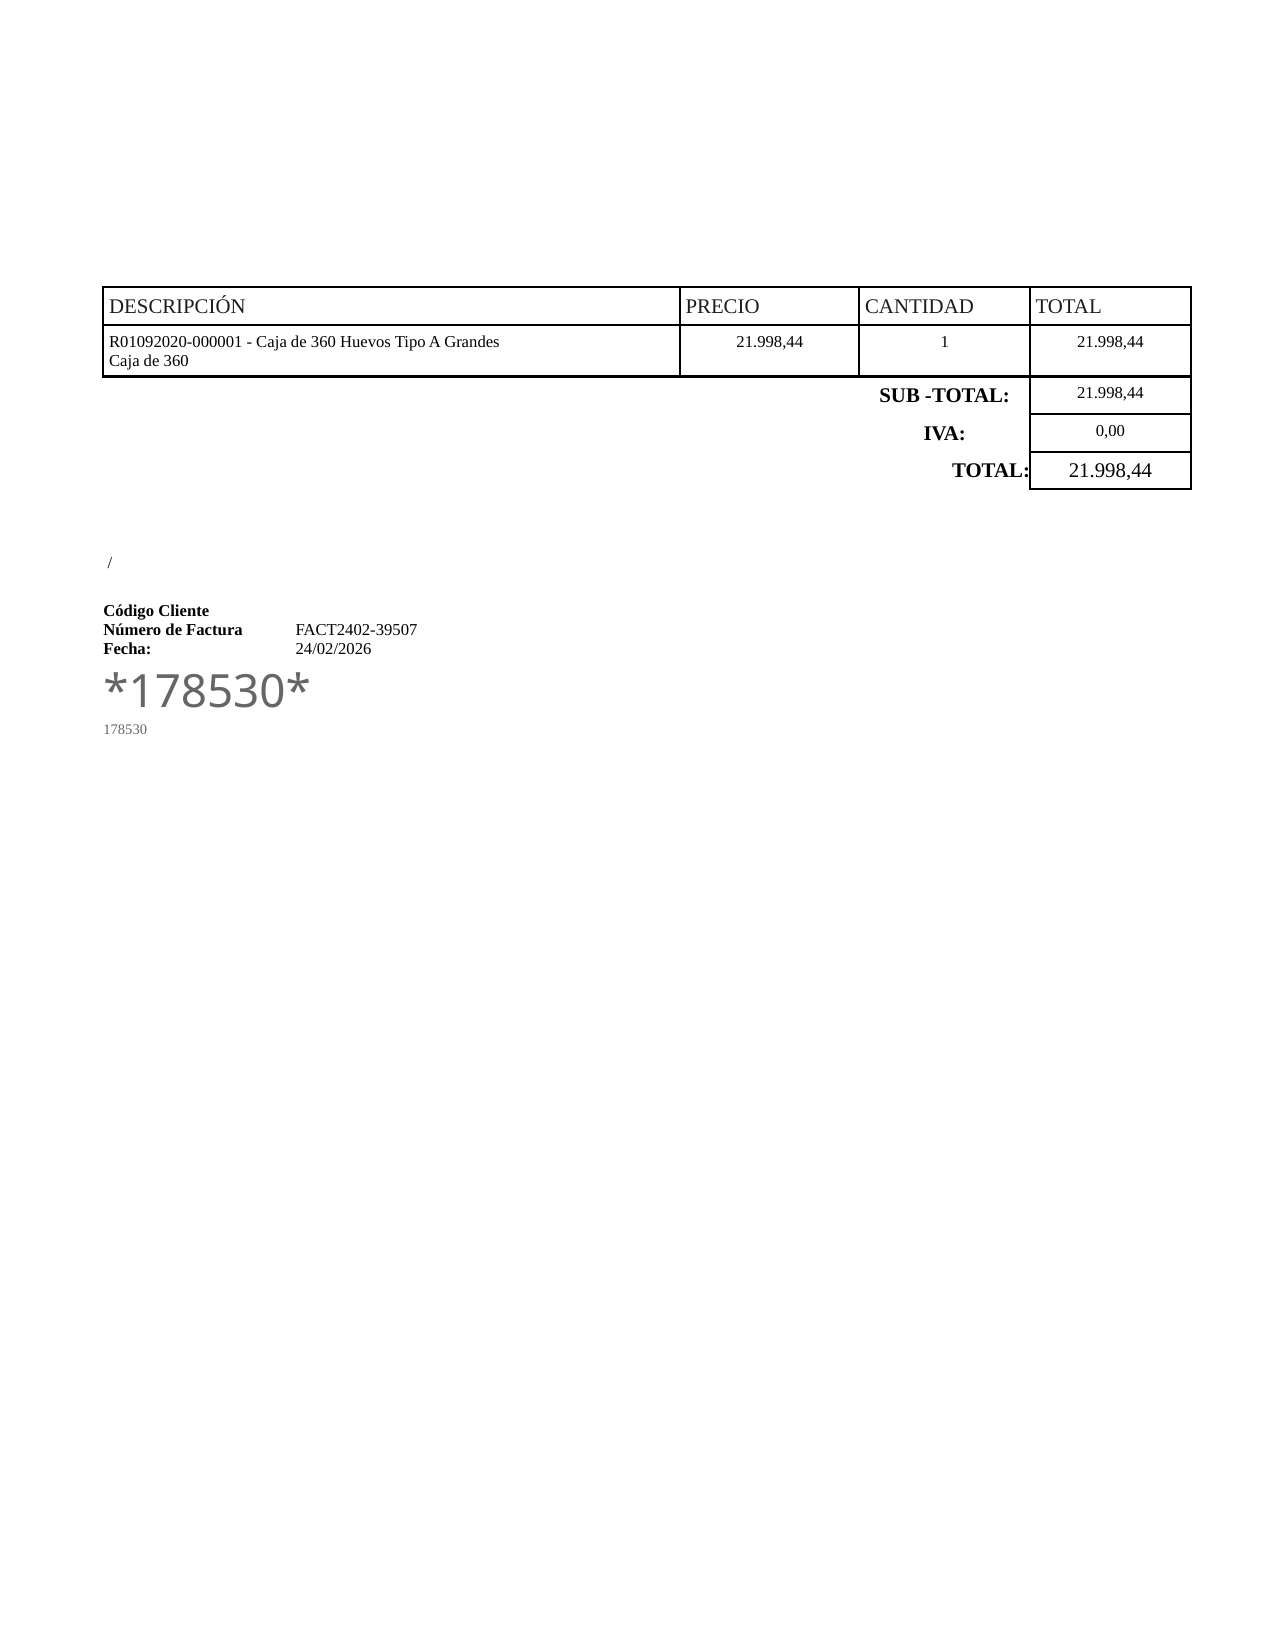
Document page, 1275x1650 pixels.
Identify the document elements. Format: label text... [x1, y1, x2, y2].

table_cell Número de Factura [103, 620, 295, 639]
table_cell 1 [860, 326, 1029, 375]
table_cell FACT2402-39507 [295, 620, 517, 639]
table_cell [103, 514, 858, 533]
table_header Código Cliente [103, 601, 295, 620]
table_header [295, 601, 517, 620]
table_cell SUB -TOTAL: [859, 378, 1029, 413]
table_cell [103, 378, 859, 488]
table_header CANTIDAD [860, 288, 1029, 323]
table_cell Fecha: [103, 639, 295, 658]
table_header [103, 490, 858, 514]
text 178530 [103, 721, 1137, 737]
table_cell 24/02/2026 [295, 639, 517, 658]
table_cell 0,00 [1031, 415, 1190, 451]
table_cell / [103, 553, 858, 572]
table_cell IVA: [859, 413, 1029, 451]
table_cell 21.998,44 [1031, 378, 1190, 413]
table_cell TOTAL: [859, 451, 1029, 488]
table_cell 21.998,44 [681, 326, 858, 375]
table_header PRECIO [681, 288, 858, 323]
table_header TOTAL [1031, 288, 1190, 323]
text *178530* [103, 658, 1137, 721]
table_cell R01092020-000001 - Caja de 360 Huevos Tipo A Grandes Caja de 360 [104, 326, 679, 375]
table_cell [103, 534, 858, 553]
table_header DESCRIPCIÓN [104, 288, 679, 323]
table_cell 21.998,44 [1031, 326, 1190, 375]
table_cell 21.998,44 [1031, 453, 1190, 488]
